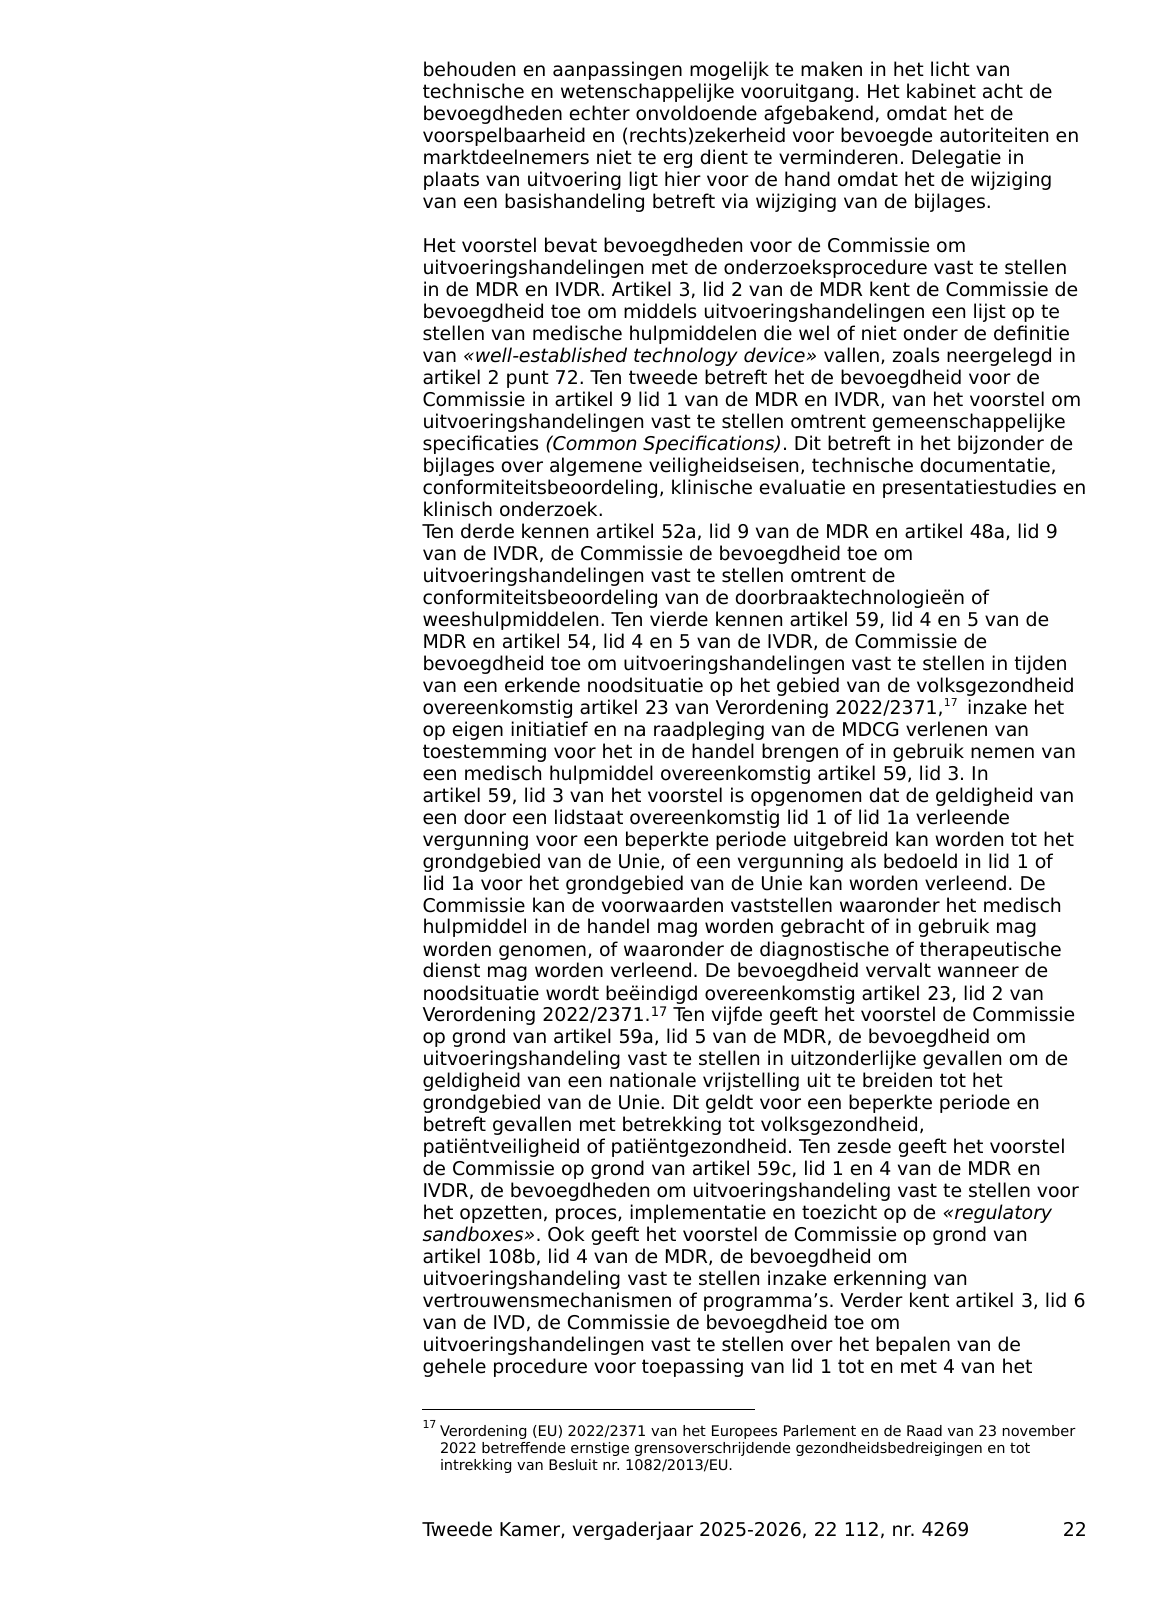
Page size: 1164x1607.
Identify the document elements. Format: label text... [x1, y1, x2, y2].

text Verordening (EU) 2022/2371 van het Europees Parlement en de Raad van 23 november 2022 betreffende ernstige grensoverschrijdende gezondheidsbedreigingen en tot intrekking van Besluit nr. 1082/2013/EU. [422, 1418, 1087, 1474]
text Het voorstel bevat bevoegdheden voor de Commissie om uitvoeringshandelingen met de onderzoeksprocedure vast te stellen in de MDR en IVDR. Artikel 3, lid 2 van de MDR kent de Commissie de bevoegdheid toe om middels uitvoeringshandelingen een lijst op te stellen van medische hulpmiddelen die wel of niet onder de definitie van «well-established technology device» vallen, zoals neergelegd in artikel 2 punt 72. Ten tweede betreft het de bevoegdheid voor de Commissie in artikel 9 lid 1 van de MDR en IVDR, van het voorstel om uitvoeringshandelingen vast te stellen omtrent gemeenschappelijke specificaties (Common Specifications). Dit betreft in het bijzonder de bijlages over algemene veiligheidseisen, technische documentatie, conformiteitsbeoordeling, klinische evaluatie en presentatiestudies en klinisch onderzoek. [422, 235, 1087, 521]
text Ten derde kennen artikel 52a, lid 9 van de MDR en artikel 48a, lid 9 van de IVDR, de Commissie de bevoegdheid toe om uitvoeringshandelingen vast te stellen omtrent de conformiteitsbeoordeling van de doorbraaktechnologieën of weeshulpmiddelen. Ten vierde kennen artikel 59, lid 4 en 5 van de MDR en artikel 54, lid 4 en 5 van de IVDR, de Commissie de bevoegdheid toe om uitvoeringshandelingen vast te stellen in tijden van een erkende noodsituatie op het gebied van de volksgezondheid overeenkomstig artikel 23 van Verordening 2022/2371, inzake het op eigen initiatief en na raadpleging van de MDCG verlenen van toestemming voor het in de handel brengen of in gebruik nemen van een medisch hulpmiddel overeenkomstig artikel 59, lid 3. In artikel 59, lid 3 van het voorstel is opgenomen dat de geldigheid van een door een lidstaat overeenkomstig lid 1 of lid 1a verleende vergunning voor een beperkte periode uitgebreid kan worden tot het grondgebied van de Unie, of een vergunning als bedoeld in lid 1 of lid 1a voor het grondgebied van de Unie kan worden verleend. De Commissie kan de voorwaarden vaststellen waaronder het medisch hulpmiddel in de handel mag worden gebracht of in gebruik mag worden genomen, of waaronder de diagnostische of therapeutische dienst mag worden verleend. De bevoegdheid vervalt wanneer de noodsituatie wordt beëindigd overeenkomstig artikel 23, lid 2 van Verordening 2022/2371.17 Ten vijfde geeft het voorstel de Commissie op grond van artikel 59a, lid 5 van de MDR, de bevoegdheid om uitvoeringshandeling vast te stellen in uitzonderlijke gevallen om de geldigheid van een nationale vrijstelling uit te breiden tot het grondgebied van de Unie. Dit geldt voor een beperkte periode en betreft gevallen met betrekking tot volksgezondheid, patiëntveiligheid of patiëntgezondheid. Ten zesde geeft het voorstel de Commissie op grond van artikel 59c, lid 1 en 4 van de MDR en IVDR, de bevoegdheden om uitvoeringshandeling vast te stellen voor het opzetten, proces, implementatie en toezicht op de «regulatory sandboxes». Ook geeft het voorstel de Commissie op grond van artikel 108b, lid 4 van de MDR, de bevoegdheid om uitvoeringshandeling vast te stellen inzake erkenning van vertrouwensmechanismen of programma’s. Verder kent artikel 3, lid 6 van de IVD, de Commissie de bevoegdheid toe om uitvoeringshandelingen vast te stellen over het bepalen van de gehele procedure voor toepassing van lid 1 tot en met 4 van het [422, 521, 1087, 1378]
text behouden en aanpassingen mogelijk te maken in het licht van technische en wetenschappelijke vooruitgang. Het kabinet acht de bevoegdheden echter onvoldoende afgebakend, omdat het de voorspelbaarheid en (rechts)zekerheid voor bevoegde autoriteiten en marktdeelnemers niet te erg dient te verminderen. Delegatie in plaats van uitvoering ligt hier voor de hand omdat het de wijziging van een basishandeling betreft via wijziging van de bijlages. [422, 59, 1087, 213]
